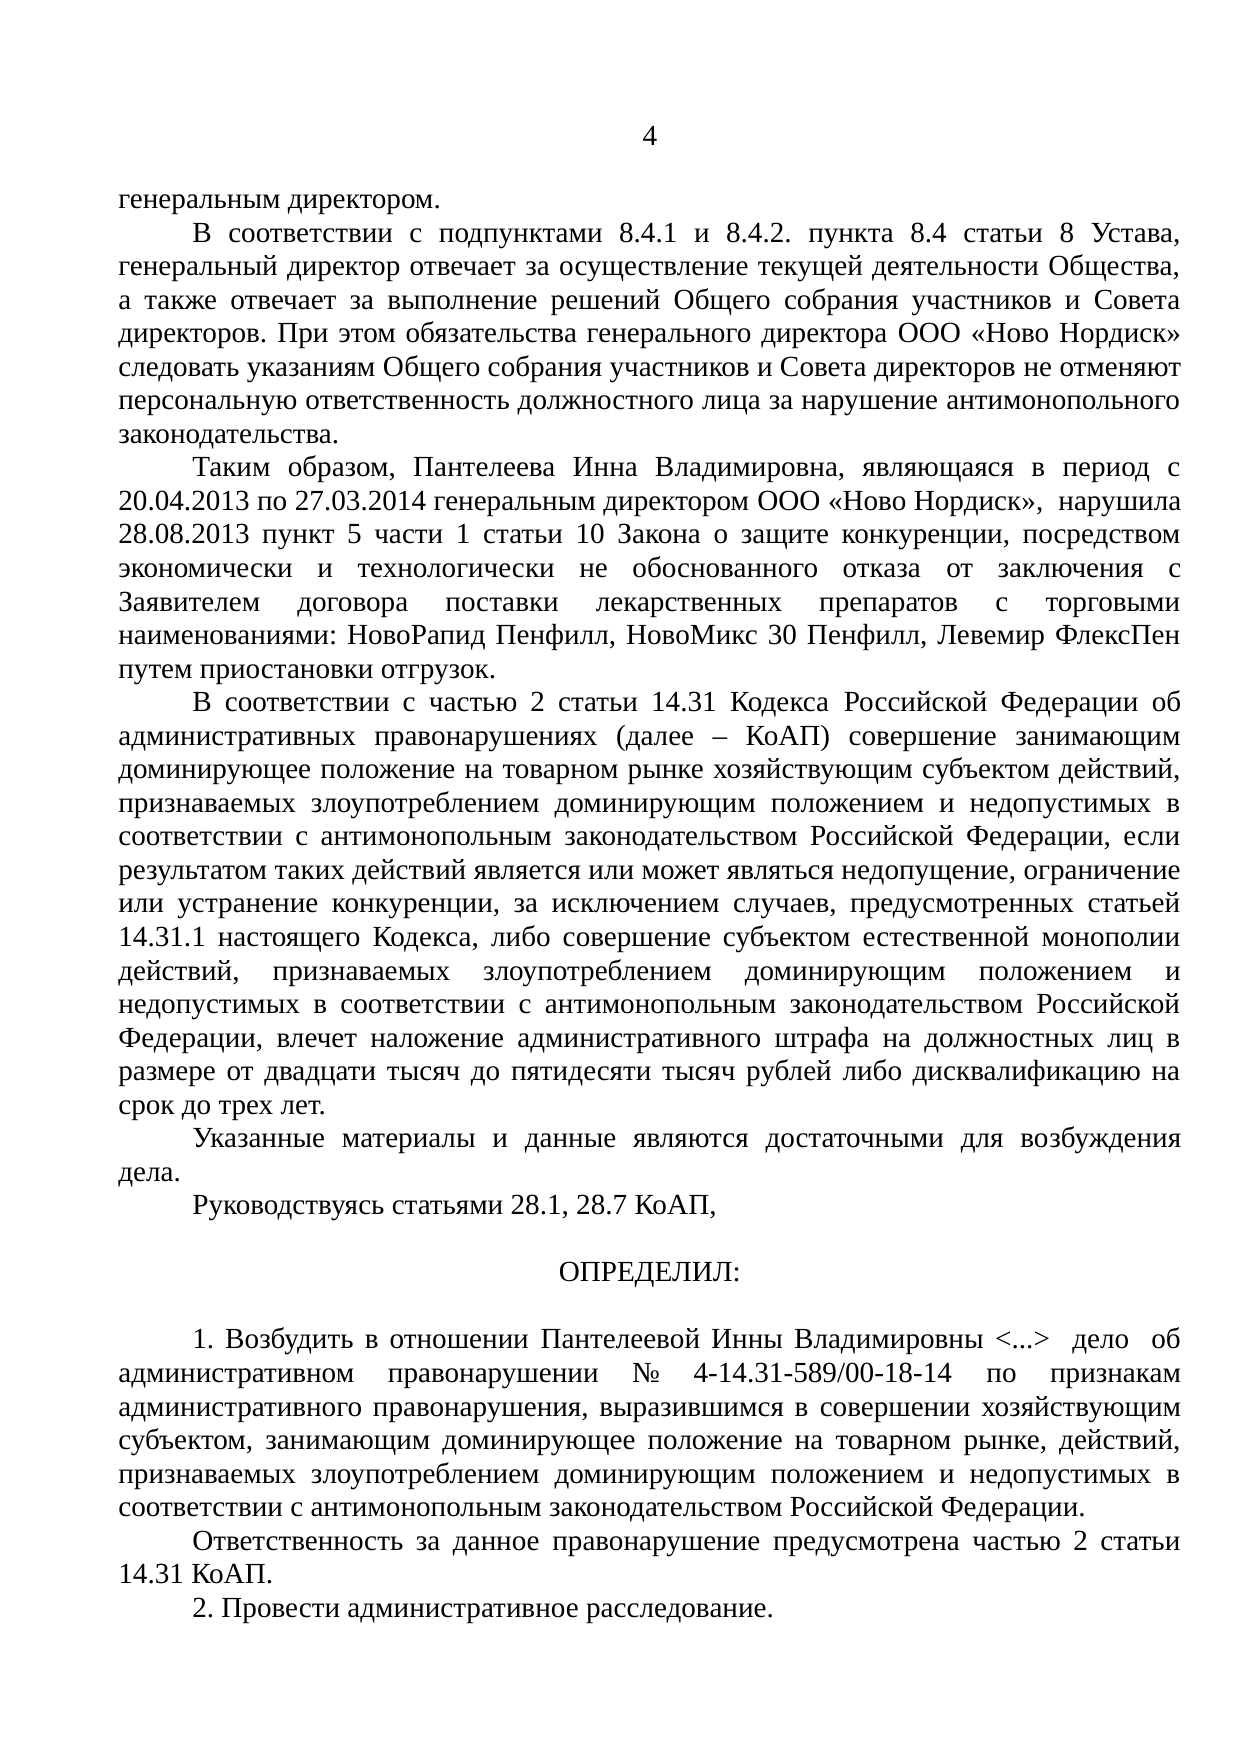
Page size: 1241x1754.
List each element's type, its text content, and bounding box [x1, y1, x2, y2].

text Таким образом, Пантелеева Инна Владимировна, являющаяся в период с 20.04.2013 по 27.03.2014 генеральным директором ООО «Ново Нордиск», нарушила 28.08.2013 пункт 5 части 1 статьи 10 Закона о защите конкуренции, посредством экономически и технологически не обоснованного отказа от заключения с Заявителем договора поставки лекарственных препаратов с торговыми наименованиями: НовоРапид Пенфилл, НовоМикс 30 Пенфилл, Левемир ФлексПен путем приостановки отгрузок. [118, 449, 1181, 684]
text 1. Возбудить в отношении Пантелеевой Инны Владимировны <...> дело об административном правонарушении № 4-14.31-589/00-18-14 по признакам административного правонарушения, выразившимся в совершении хозяйствующим субъектом, занимающим доминирующее положение на товарном рынке, действий, признаваемых злоупотреблением доминирующим положением и недопустимых в соответствии с антимонопольным законодательством Российской Федерации. [118, 1322, 1181, 1523]
text генеральным директором. [118, 181, 1181, 215]
text ОПРЕДЕЛИЛ: [118, 1254, 1181, 1288]
text Руководствуясь статьями 28.1, 28.7 КоАП, [118, 1187, 1181, 1221]
text Ответственность за данное правонарушение предусмотрена частью 2 статьи 14.31 КоАП. [118, 1523, 1181, 1590]
text Указанные материалы и данные являются достаточными для возбуждения дела. [118, 1120, 1181, 1187]
text В соответствии с частью 2 статьи 14.31 Кодекса Российской Федерации об административных правонарушениях (далее – КоАП) совершение занимающим доминирующее положение на товарном рынке хозяйствующим субъектом действий, признаваемых злоупотреблением доминирующим положением и недопустимых в соответствии с антимонопольным законодательством Российской Федерации, если результатом таких действий является или может являться недопущение, ограничение или устранение конкуренции, за исключением случаев, предусмотренных статьей 14.31.1 настоящего Кодекса, либо совершение субъектом естественной монополии действий, признаваемых злоупотреблением доминирующим положением и недопустимых в соответствии с антимонопольным законодательством Российской Федерации, влечет наложение административного штрафа на должностных лиц в размере от двадцати тысяч до пятидесяти тысяч рублей либо дисквалификацию на срок до трех лет. [118, 684, 1181, 1120]
text 2. Провести административное расследование. [118, 1590, 1181, 1623]
text В соответствии с подпунктами 8.4.1 и 8.4.2. пункта 8.4 статьи 8 Устава, генеральный директор отвечает за осуществление текущей деятельности Общества, а также отвечает за выполнение решений Общего собрания участников и Совета директоров. При этом обязательства генерального директора ООО «Ново Нордиск» следовать указаниям Общего собрания участников и Совета директоров не отменяют персональную ответственность должностного лица за нарушение антимонопольного законодательства. [118, 215, 1181, 449]
